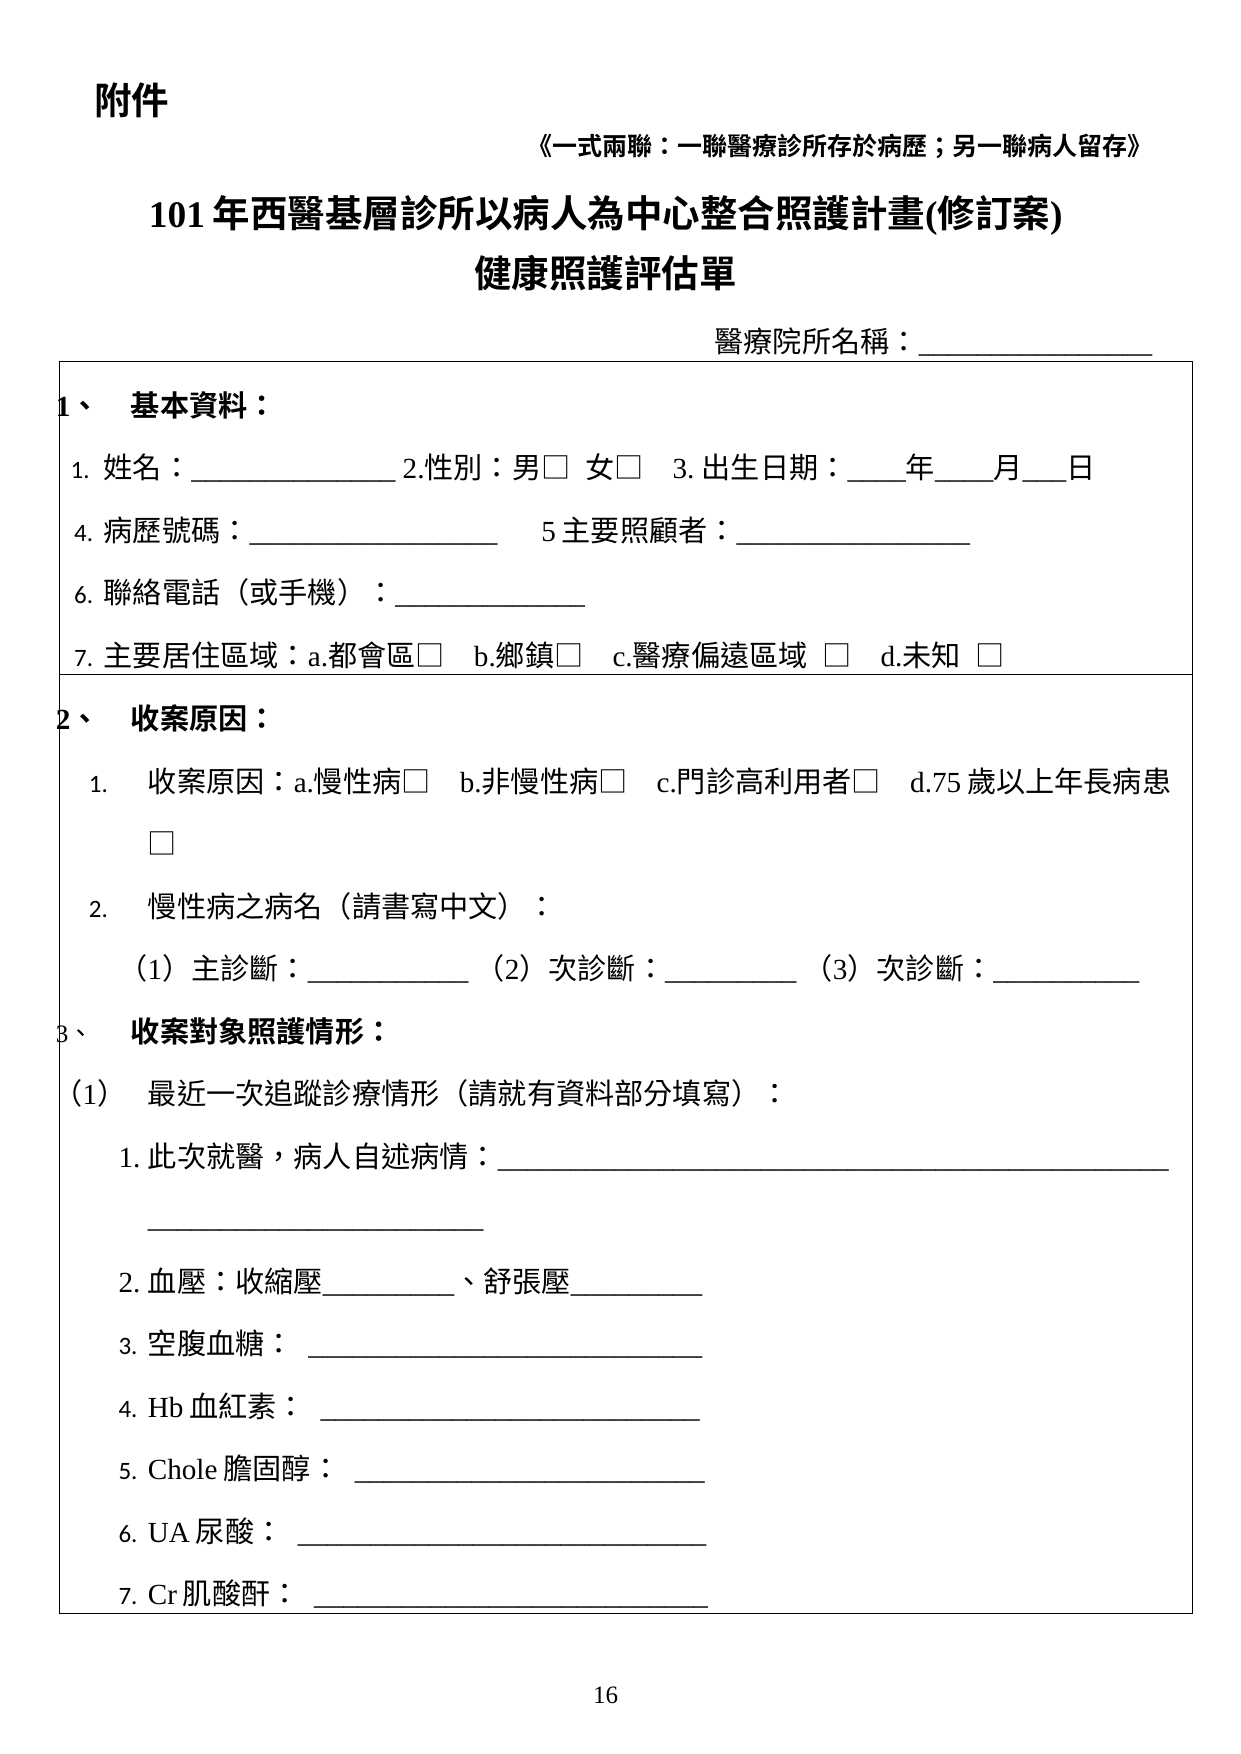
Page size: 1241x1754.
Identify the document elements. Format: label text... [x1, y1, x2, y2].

table_header 基本資料： 姓名：______________ 2.性別：男□ 女□ 3. 出生日期：____年____月___日 病歷號碼：_________________ 5主要照顧者：________________ 聯絡電話（或手機）：_____________ 主要居住區域：a.都會區□ b.鄉鎮□ c.醫療偏遠區域 □ d.未知 □ [60, 362, 1192, 674]
text 健康照護評估單 [59, 244, 1152, 298]
text 醫療院所名稱：________________ [59, 298, 1152, 361]
table_cell 收案原因： 收案原因：a.慢性病□ b.非慢性病□ c.門診高利用者□ d.75歲以上年長病患□ 慢性病之病名（請書寫中文）： （1）主診斷：___________ （2）次診斷：_________ （3）次診斷：__________ 收案對象照護情形： 最近一次追蹤診療情形（請就有資料部分填寫）： 此次就醫，病人自述病情：_____________________________________________________________________ 血壓：收縮壓_________、舒張壓_________ 空腹血糖： ___________________________ Hb血紅素： __________________________ Chole膽固醇： ________________________ UA尿酸： ____________________________ Cr肌酸酐： ___________________________ 過敏史、用藥整合及遵囑性： 有無過敏史： a.□食物過敏_______ b.□藥物過敏______ c.其他過敏______ d.□無過敏 醫療院所（醫師）有無確認患者過去他院用藥情形： □有 b.□病人多在本院就醫 c. □未確認 承上，有無需要用藥建議（調整劑量、用藥品項、或整合等）： a.□有 b.□無 c.□其他________ 最近一次看診，有無遵從醫師指示正確服用藥物並服用完畢： a. □有 b. □無【請接續回答（4）】 c. □不知道_________ 為何無遵從醫師指示服用藥物並服用完畢之原因： a. □病情復原，所以停藥 b. □覺得沒有效果 c. □服用後感到不適，所以停藥 d. □其他__________ 體重管理 身高□□□ 體重□□□ 腰圍：___________（成人男性小於90公分(35英吋)；成人女性小於80公分(31英吋)） 未滿18歲，BMI值（請參考附件填寫本項）：_________（正常、過重、肥胖） 18歲（含）以上的成人，判斷體重是否正常？ 促進健康： 預防保健類： 有無定期接受成人預防保健：a. □有 b. □無 c. □其他 65歲以上年長患者有無定期接受過流感注射【限65歲以上年長患者回答】： □有 b. □無 c. □其他 生活習慣： 請問您現在「抽菸」情形： □有，每天吸菸 b. □有時候吸菸 c. □無 請問您過去一年有沒有戒菸：a.□有 b. □無 請問您現在「嚼食檳榔」情形：a.□有（請接續回答第4題） b□無 曾經嚼食檳榔者，過去一年內有沒有到醫院診所做過口腔檢查a.□有 b. □無 酒精：a.□酗酒 b.□社交淺酌c.□滴酒不沾 請問您現在「運動」情形：a.□有，定期運動 b.□.偶而運動 c.□無 [60, 675, 1192, 1613]
text 101年西醫基層診所以病人為中心整合照護計畫(修訂案) [59, 184, 1152, 239]
text 附件 [94, 71, 279, 125]
text 《一式兩聯：一聯醫療診所存於病歷；另一聯病人留存》 [59, 63, 1152, 166]
